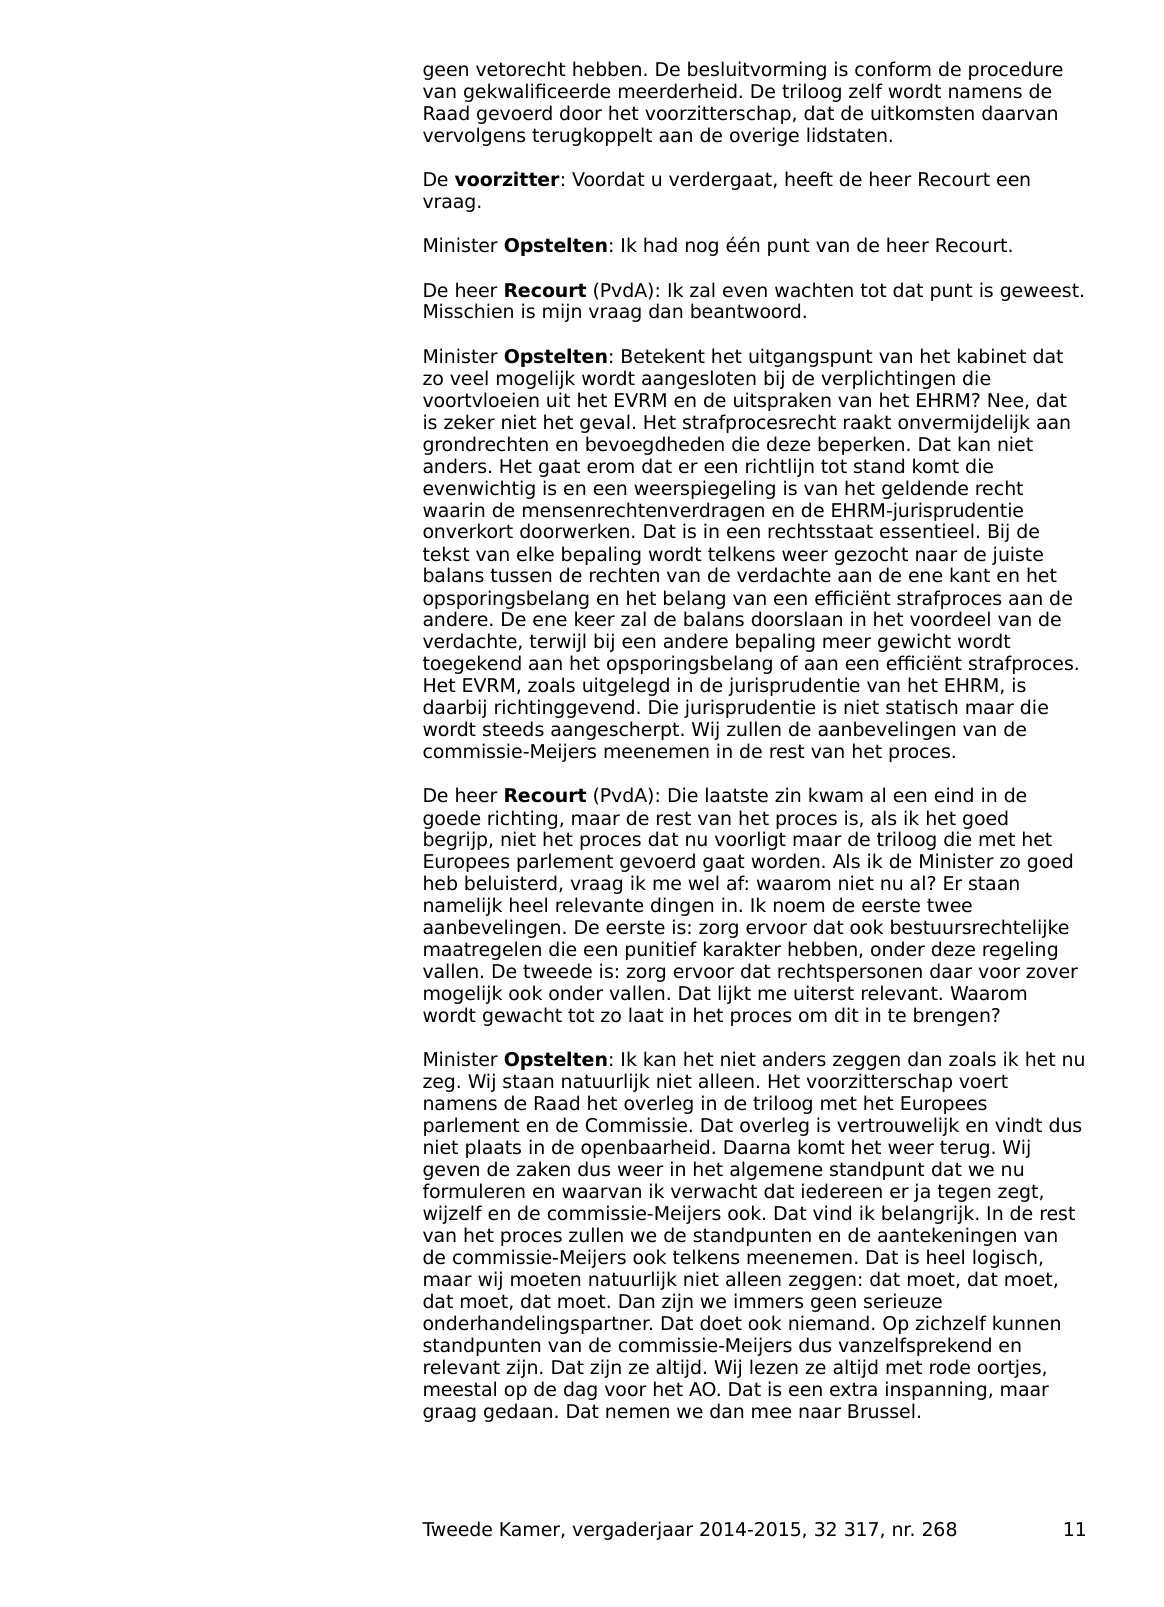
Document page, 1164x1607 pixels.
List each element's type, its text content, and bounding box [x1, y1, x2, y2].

text De heer Recourt (PvdA): Die laatste zin kwam al een eind in de goede richting, maar de rest van het proces is, als ik het goed begrijp, niet het proces dat nu voorligt maar de triloog die met het Europees parlement gevoerd gaat worden. Als ik de Minister zo goed heb beluisterd, vraag ik me wel af: waarom niet nu al? Er staan namelijk heel relevante dingen in. Ik noem de eerste twee aanbevelingen. De eerste is: zorg ervoor dat ook bestuursrechtelijke maatregelen die een punitief karakter hebben, onder deze regeling vallen. De tweede is: zorg ervoor dat rechtspersonen daar voor zover mogelijk ook onder vallen. Dat lijkt me uiterst relevant. Waarom wordt gewacht tot zo laat in het proces om dit in te brengen? [422, 785, 1087, 1027]
text Minister Opstelten: Ik had nog één punt van de heer Recourt. [422, 235, 1087, 257]
text De heer Recourt (PvdA): Ik zal even wachten tot dat punt is geweest. Misschien is mijn vraag dan beantwoord. [422, 279, 1087, 323]
text Minister Opstelten: Ik kan het niet anders zeggen dan zoals ik het nu zeg. Wij staan natuurlijk niet alleen. Het voorzitterschap voert namens de Raad het overleg in de triloog met het Europees parlement en de Commissie. Dat overleg is vertrouwelijk en vindt dus niet plaats in de openbaarheid. Daarna komt het weer terug. Wij geven de zaken dus weer in het algemene standpunt dat we nu formuleren en waarvan ik verwacht dat iedereen er ja tegen zegt, wijzelf en de commissie-Meijers ook. Dat vind ik belangrijk. In de rest van het proces zullen we de standpunten en de aantekeningen van de commissie-Meijers ook telkens meenemen. Dat is heel logisch, maar wij moeten natuurlijk niet alleen zeggen: dat moet, dat moet, dat moet, dat moet. Dan zijn we immers geen serieuze onderhandelingspartner. Dat doet ook niemand. Op zichzelf kunnen standpunten van de commissie-Meijers dus vanzelfsprekend en relevant zijn. Dat zijn ze altijd. Wij lezen ze altijd met rode oortjes, meestal op de dag voor het AO. Dat is een extra inspanning, maar graag gedaan. Dat nemen we dan mee naar Brussel. [422, 1049, 1087, 1423]
text De voorzitter: Voordat u verdergaat, heeft de heer Recourt een vraag. [422, 169, 1087, 213]
text Minister Opstelten: Betekent het uitgangspunt van het kabinet dat zo veel mogelijk wordt aangesloten bij de verplichtingen die voortvloeien uit het EVRM en de uitspraken van het EHRM? Nee, dat is zeker niet het geval. Het strafprocesrecht raakt onvermijdelijk aan grondrechten en bevoegdheden die deze beperken. Dat kan niet anders. Het gaat erom dat er een richtlijn tot stand komt die evenwichtig is en een weerspiegeling is van het geldende recht waarin de mensenrechtenverdragen en de EHRM-jurisprudentie onverkort doorwerken. Dat is in een rechtsstaat essentieel. Bij de tekst van elke bepaling wordt telkens weer gezocht naar de juiste balans tussen de rechten van de verdachte aan de ene kant en het opsporingsbelang en het belang van een efficiënt strafproces aan de andere. De ene keer zal de balans doorslaan in het voordeel van de verdachte, terwijl bij een andere bepaling meer gewicht wordt toegekend aan het opsporingsbelang of aan een efficiënt strafproces. Het EVRM, zoals uitgelegd in de jurisprudentie van het EHRM, is daarbij richtinggevend. Die jurisprudentie is niet statisch maar die wordt steeds aangescherpt. Wij zullen de aanbevelingen van de commissie-Meijers meenemen in de rest van het proces. [422, 346, 1087, 763]
text geen vetorecht hebben. De besluitvorming is conform de procedure van gekwalificeerde meerderheid. De triloog zelf wordt namens de Raad gevoerd door het voorzitterschap, dat de uitkomsten daarvan vervolgens terugkoppelt aan de overige lidstaten. [422, 59, 1087, 147]
